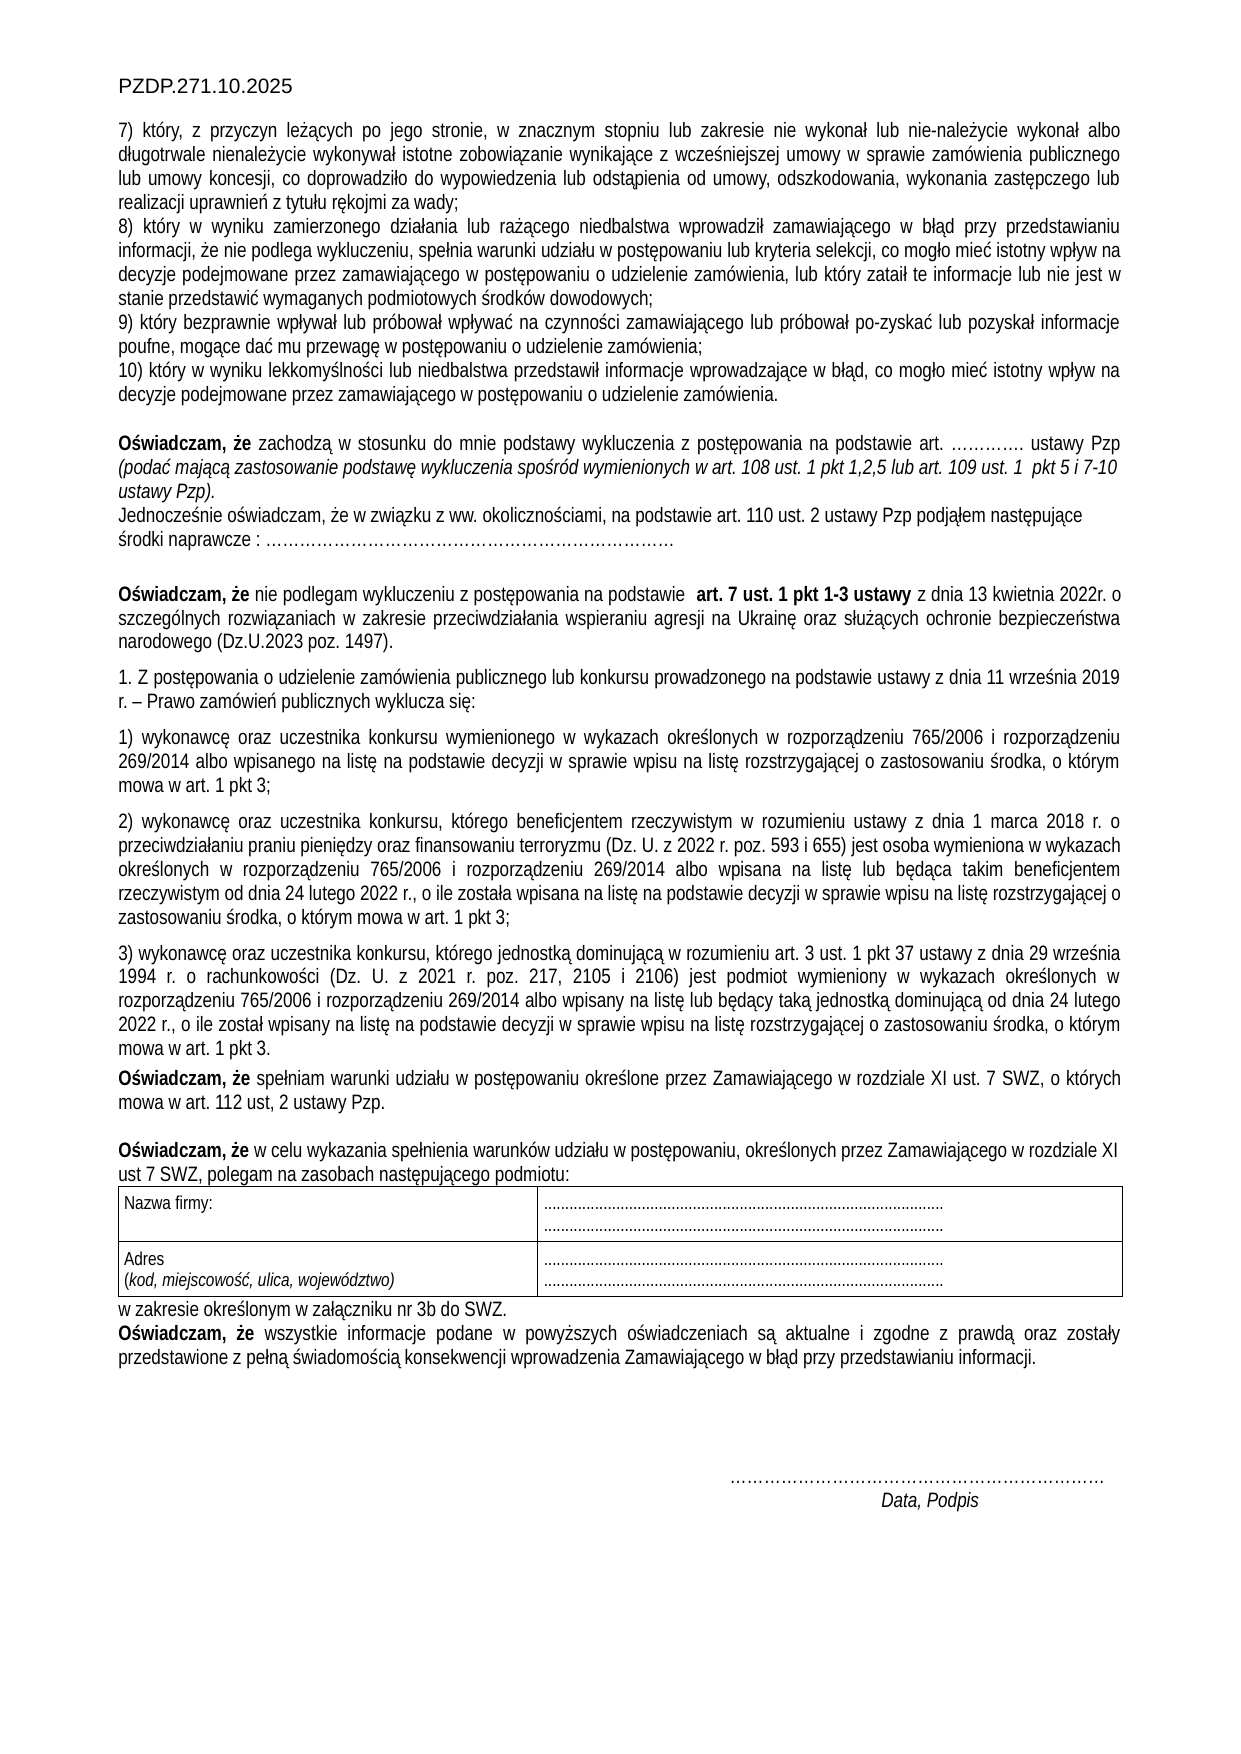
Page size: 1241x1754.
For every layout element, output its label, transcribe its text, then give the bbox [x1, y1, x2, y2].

table_cell .............................................................................................. .............................................................................................. [538, 1242, 1122, 1296]
text 2) wykonawcę oraz uczestnika konkursu, którego beneficjentem rzeczywistym w rozumieniu ustawy z dnia 1 marca 2018 r. o przeciwdziałaniu praniu pieniędzy oraz finansowaniu terroryzmu (Dz. U. z 2022 r. poz. 593 i 655) jest osoba wymieniona w wykazach określonych w rozporządzeniu 765/2006 i rozporządzeniu 269/2014 albo wpisana na listę lub będąca takim beneficjentem rzeczywistym od dnia 24 lutego 2022 r., o ile została wpisana na listę na podstawie decyzji w sprawie wpisu na listę rozstrzygającej o zastosowaniu środka, o którym mowa w art. 1 pkt 3; [118, 809, 1122, 929]
table_header Nazwa firmy: [119, 1187, 537, 1241]
text w zakresie określonym w załączniku nr 3b do SWZ. [118, 1297, 1122, 1321]
text Oświadczam, że spełniam warunki udziału w postępowaniu określone przez Zamawiającego w rozdziale XI ust. 7 SWZ, o których mowa w art. 112 ust, 2 ustawy Pzp. [118, 1066, 1122, 1114]
text ………………………………………………………… [118, 1464, 1122, 1488]
text 1) wykonawcę oraz uczestnika konkursu wymienionego w wykazach określonych w rozporządzeniu 765/2006 i rozporządzeniu 269/2014 albo wpisanego na listę na podstawie decyzji w sprawie wpisu na listę rozstrzygającej o zastosowaniu środka, o którym mowa w art. 1 pkt 3; [118, 725, 1122, 797]
text Oświadczam, że zachodzą w stosunku do mnie podstawy wykluczenia z postępowania na podstawie art. …………. ustawy Pzp (podać mającą zastosowanie podstawę wykluczenia spośród wymienionych w art. 108 ust. 1 pkt 1,2,5 lub art. 109 ust. 1 pkt 5 i 7-10 ustawy Pzp). [118, 431, 1122, 503]
list 3) wykonawcę oraz uczestnika konkursu, którego jednostką dominującą w rozumieniu art. 3 ust. 1 pkt 37 ustawy z dnia 29 września 1994 r. o rachunkowości (Dz. U. z 2021 r. poz. 217, 2105 i 2106) jest podmiot wymieniony w wykazach określonych w rozporządzeniu 765/2006 i rozporządzeniu 269/2014 albo wpisany na listę lub będący taką jednostką dominującą od dnia 24 lutego 2022 r., o ile został wpisany na listę na podstawie decyzji w sprawie wpisu na listę rozstrzygającej o zastosowaniu środka, o którym mowa w art. 1 pkt 3. [118, 941, 1122, 1060]
table_header .............................................................................................. .............................................................................................. [538, 1187, 1122, 1241]
list Oświadczam, że nie podlegam wykluczeniu z postępowania na podstawie art. 7 ust. 1 pkt 1-3 ustawy z dnia 13 kwietnia 2022r. o szczególnych rozwiązaniach w zakresie przeciwdziałania wspieraniu agresji na Ukrainę oraz służących ochronie bezpieczeństwa narodowego (Dz.U.2023 poz. 1497). [118, 582, 1122, 653]
text 8) który w wyniku zamierzonego działania lub rażącego niedbalstwa wprowadził zamawiającego w błąd przy przedstawianiu informacji, że nie podlega wykluczeniu, spełnia warunki udziału w postępowaniu lub kryteria selekcji, co mogło mieć istotny wpływ na decyzje podejmowane przez zamawiającego w postępowaniu o udzielenie zamówienia, lub który zataił te informacje lub nie jest w stanie przedstawić wymaganych podmiotowych środków dowodowych; [118, 214, 1122, 310]
text 10) który w wyniku lekkomyślności lub niedbalstwa przedstawił informacje wprowadzające w błąd, co mogło mieć istotny wpływ na decyzje podejmowane przez zamawiającego w postępowaniu o udzielenie zamówienia. [118, 358, 1122, 406]
text Oświadczam, że w celu wykazania spełnienia warunków udziału w postępowaniu, określonych przez Zamawiającego w rozdziale XI ust 7 SWZ, polegam na zasobach następującego podmiotu: [118, 1138, 1122, 1186]
text Data, Podpis [118, 1488, 1122, 1512]
text 9) który bezprawnie wpływał lub próbował wpływać na czynności zamawiającego lub próbował po-zyskać lub pozyskał informacje poufne, mogące dać mu przewagę w postępowaniu o udzielenie zamówienia; [118, 310, 1122, 358]
text 7) który, z przyczyn leżących po jego stronie, w znacznym stopniu lub zakresie nie wykonał lub nie-należycie wykonał albo długotrwale nienależycie wykonywał istotne zobowiązanie wynikające z wcześniejszej umowy w sprawie zamówienia publicznego lub umowy koncesji, co doprowadziło do wypowiedzenia lub odstąpienia od umowy, odszkodowania, wykonania zastępczego lub realizacji uprawnień z tytułu rękojmi za wady; [118, 118, 1122, 214]
table_cell Adres (kod, miejscowość, ulica, województwo) [119, 1242, 537, 1296]
text Oświadczam, że wszystkie informacje podane w powyższych oświadczeniach są aktualne i zgodne z prawdą oraz zostały przedstawione z pełną świadomością konsekwencji wprowadzenia Zamawiającego w błąd przy przedstawianiu informacji. [118, 1321, 1122, 1369]
text Jednocześnie oświadczam, że w związku z ww. okolicznościami, na podstawie art. 110 ust. 2 ustawy Pzp podjąłem następujące środki naprawcze : ……………………………………………………………… [118, 503, 1122, 551]
text 1. Z postępowania o udzielenie zamówienia publicznego lub konkursu prowadzonego na podstawie ustawy z dnia 11 września 2019 r. – Prawo zamówień publicznych wyklucza się: [118, 665, 1122, 713]
